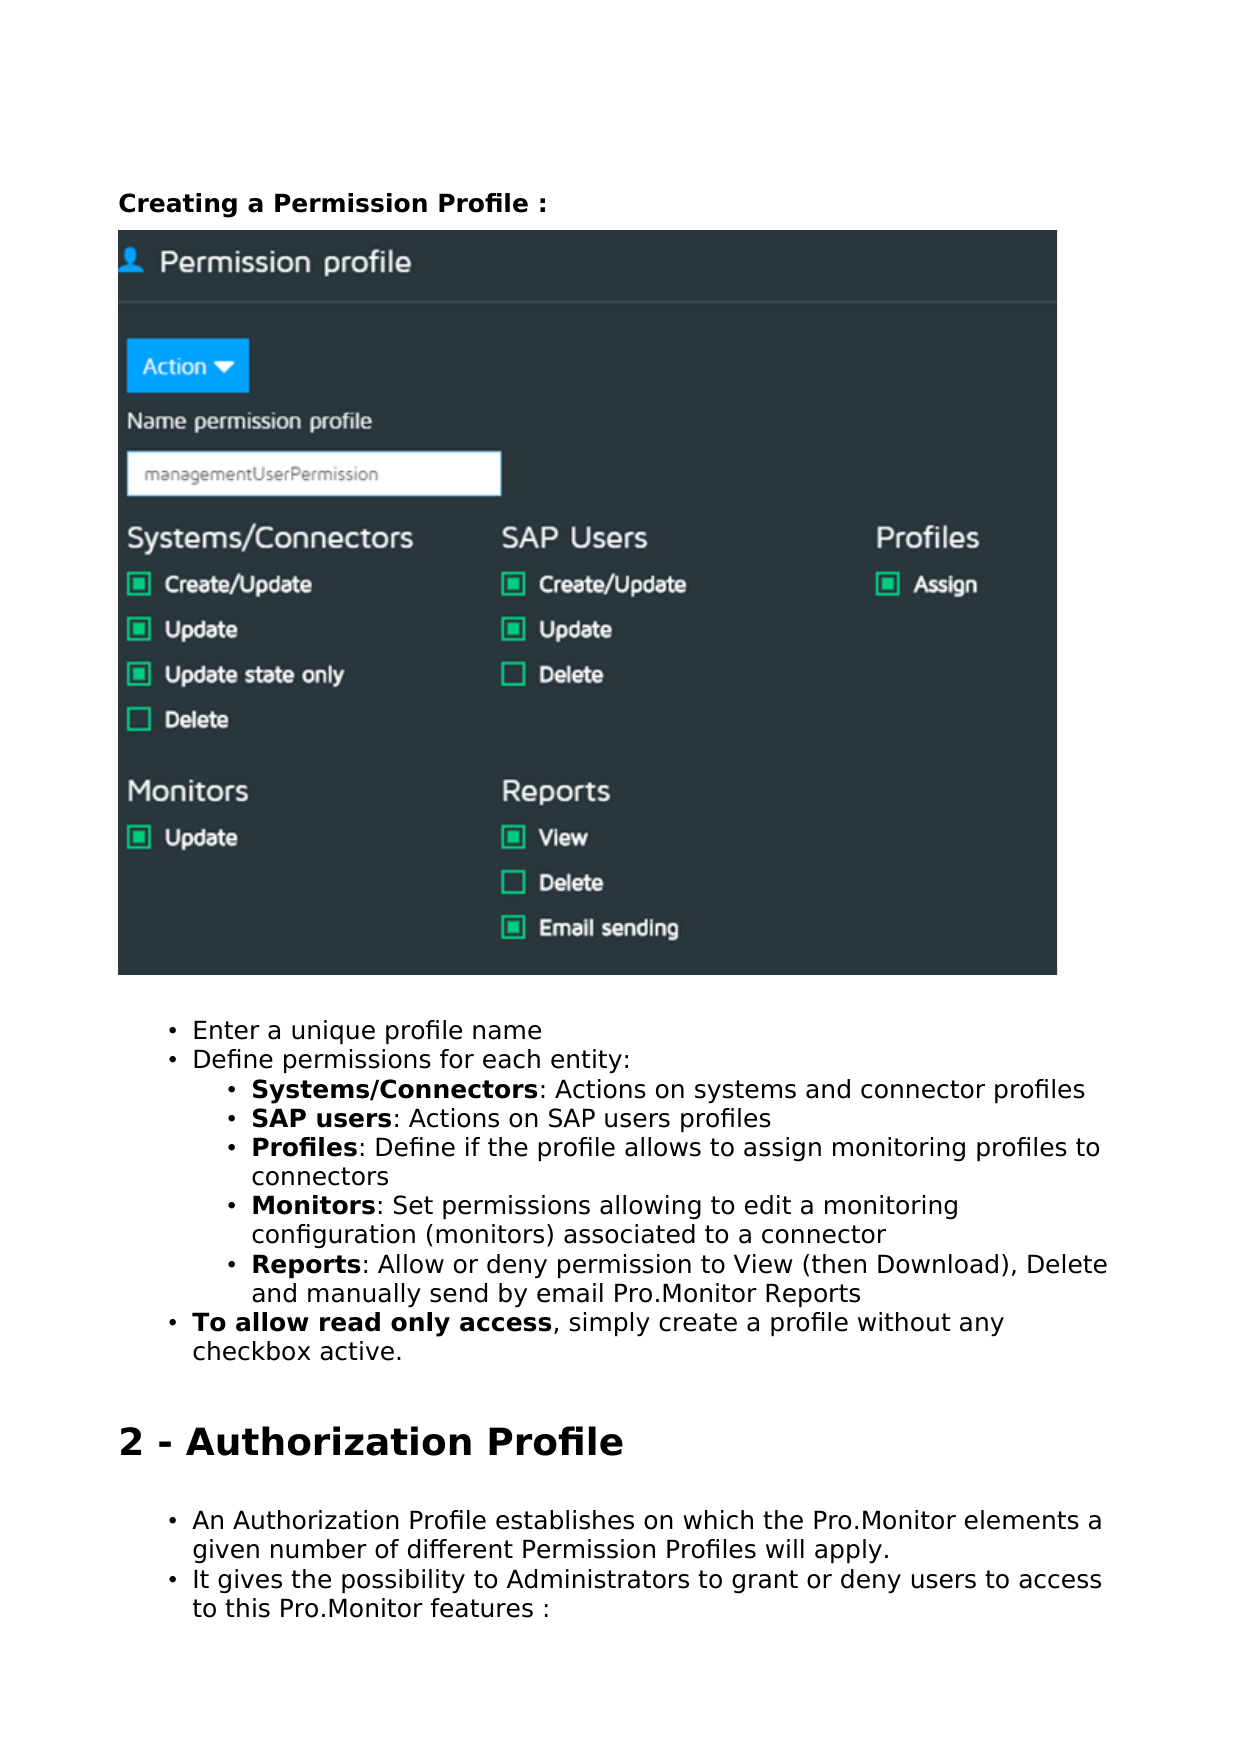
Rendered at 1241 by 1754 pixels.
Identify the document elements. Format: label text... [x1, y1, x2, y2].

list Systems/Connectors: Actions on systems and connector profiles [236, 1075, 1122, 1104]
list Monitors: Set permissions allowing to edit a monitoring configuration (monitors) associated to a connector [236, 1191, 1122, 1250]
list To allow read only access, simply create a profile without any checkbox active. [177, 1308, 1122, 1366]
subtitle Creating a Permission Profile : [118, 189, 1122, 218]
list An Authorization Profile establishes on which the Pro.Monitor elements a given number of different Permission Profiles will apply. [177, 1507, 1122, 1565]
list Profiles: Define if the profile allows to assign monitoring profiles to connectors [236, 1133, 1122, 1191]
list Reports: Allow or deny permission to View (then Download), Delete and manually send by email Pro.Monitor Reports [236, 1250, 1122, 1308]
list Enter a unique profile name [177, 1016, 1122, 1046]
list It gives the possibility to Administrators to grant or deny users to access to this Pro.Monitor features : [177, 1565, 1122, 1623]
list SAP users: Actions on SAP users profiles [236, 1104, 1122, 1133]
subtitle 2 - Authorization Profile [118, 1421, 1122, 1464]
list Define permissions for each entity: [177, 1046, 1122, 1075]
picture [118, 230, 1058, 975]
